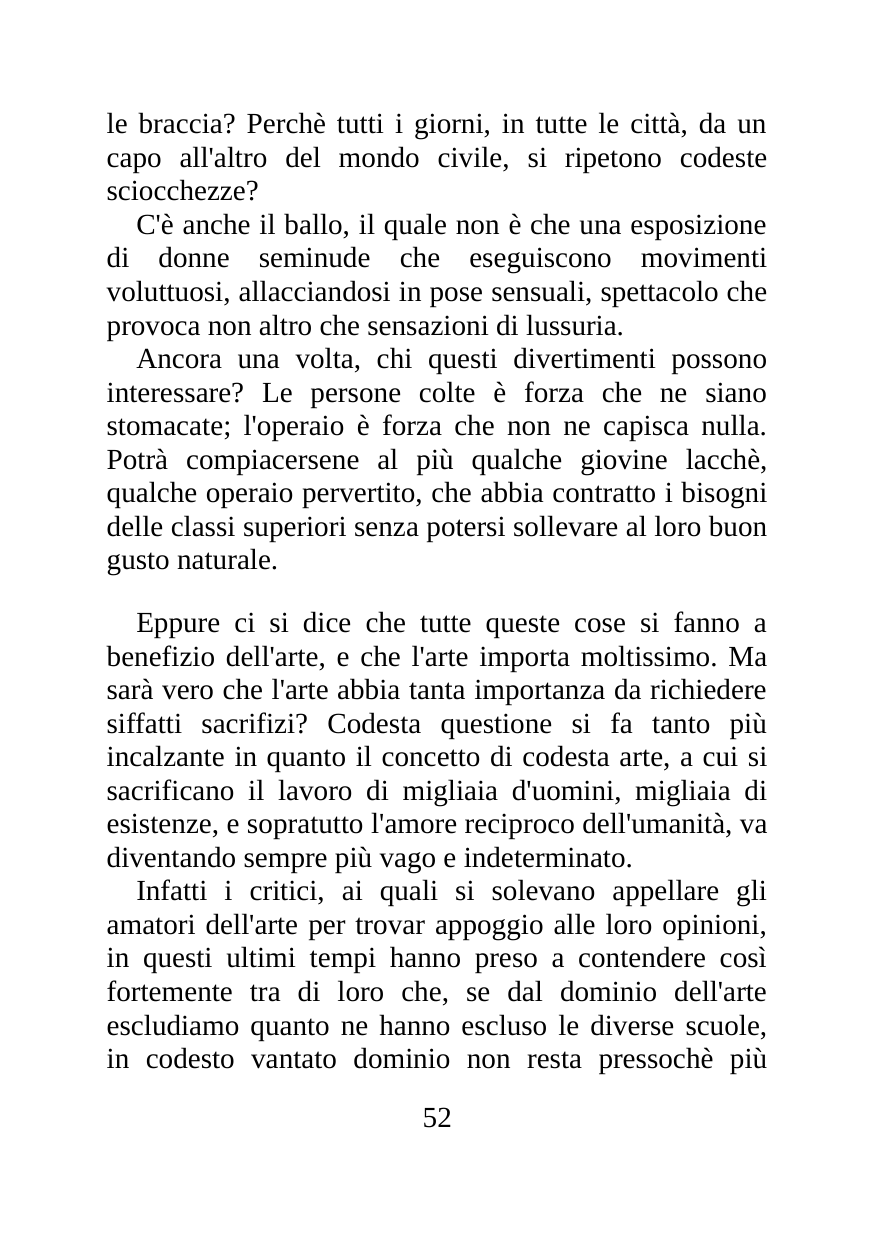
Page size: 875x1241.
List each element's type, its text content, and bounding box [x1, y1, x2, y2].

text C'è anche il ballo, il quale non è che una esposizione di donne seminude che eseguiscono movimenti voluttuosi, allacciandosi in pose sensuali, spettacolo che provoca non altro che sensazioni di lussuria. [106, 207, 768, 341]
text le braccia? Perchè tutti i giorni, in tutte le città, da un capo all'altro del mondo civile, si ripetono codeste sciocchezze? [106, 106, 768, 207]
text Eppure ci si dice che tutte queste cose si fanno a benefizio dell'arte, e che l'arte importa moltissimo. Ma sarà vero che l'arte abbia tanta importanza da richiedere siffatti sacrifizi? Codesta questione si fa tanto più incalzante in quanto il concetto di codesta arte, a cui si sacrificano il lavoro di migliaia d'uomini, migliaia di esistenze, e sopratutto l'amore reciproco dell'umanità, va diventando sempre più vago e indeterminato. [106, 605, 768, 873]
text Infatti i critici, ai quali si solevano appellare gli amatori dell'arte per trovar appoggio alle loro opinioni, in questi ultimi tempi hanno preso a contendere così fortemente tra di loro che, se dal dominio dell'arte escludiamo quanto ne hanno escluso le diverse scuole, in codesto vantato dominio non resta pressochè più [106, 873, 768, 1075]
text Ancora una volta, chi questi divertimenti possono interessare? Le persone colte è forza che ne siano stomacate; l'operaio è forza che non ne capisca nulla. Potrà compiacersene al più qualche giovine lacchè, qualche operaio pervertito, che abbia contratto i bisogni delle classi superiori senza potersi sollevare al loro buon gusto naturale. [106, 341, 768, 576]
